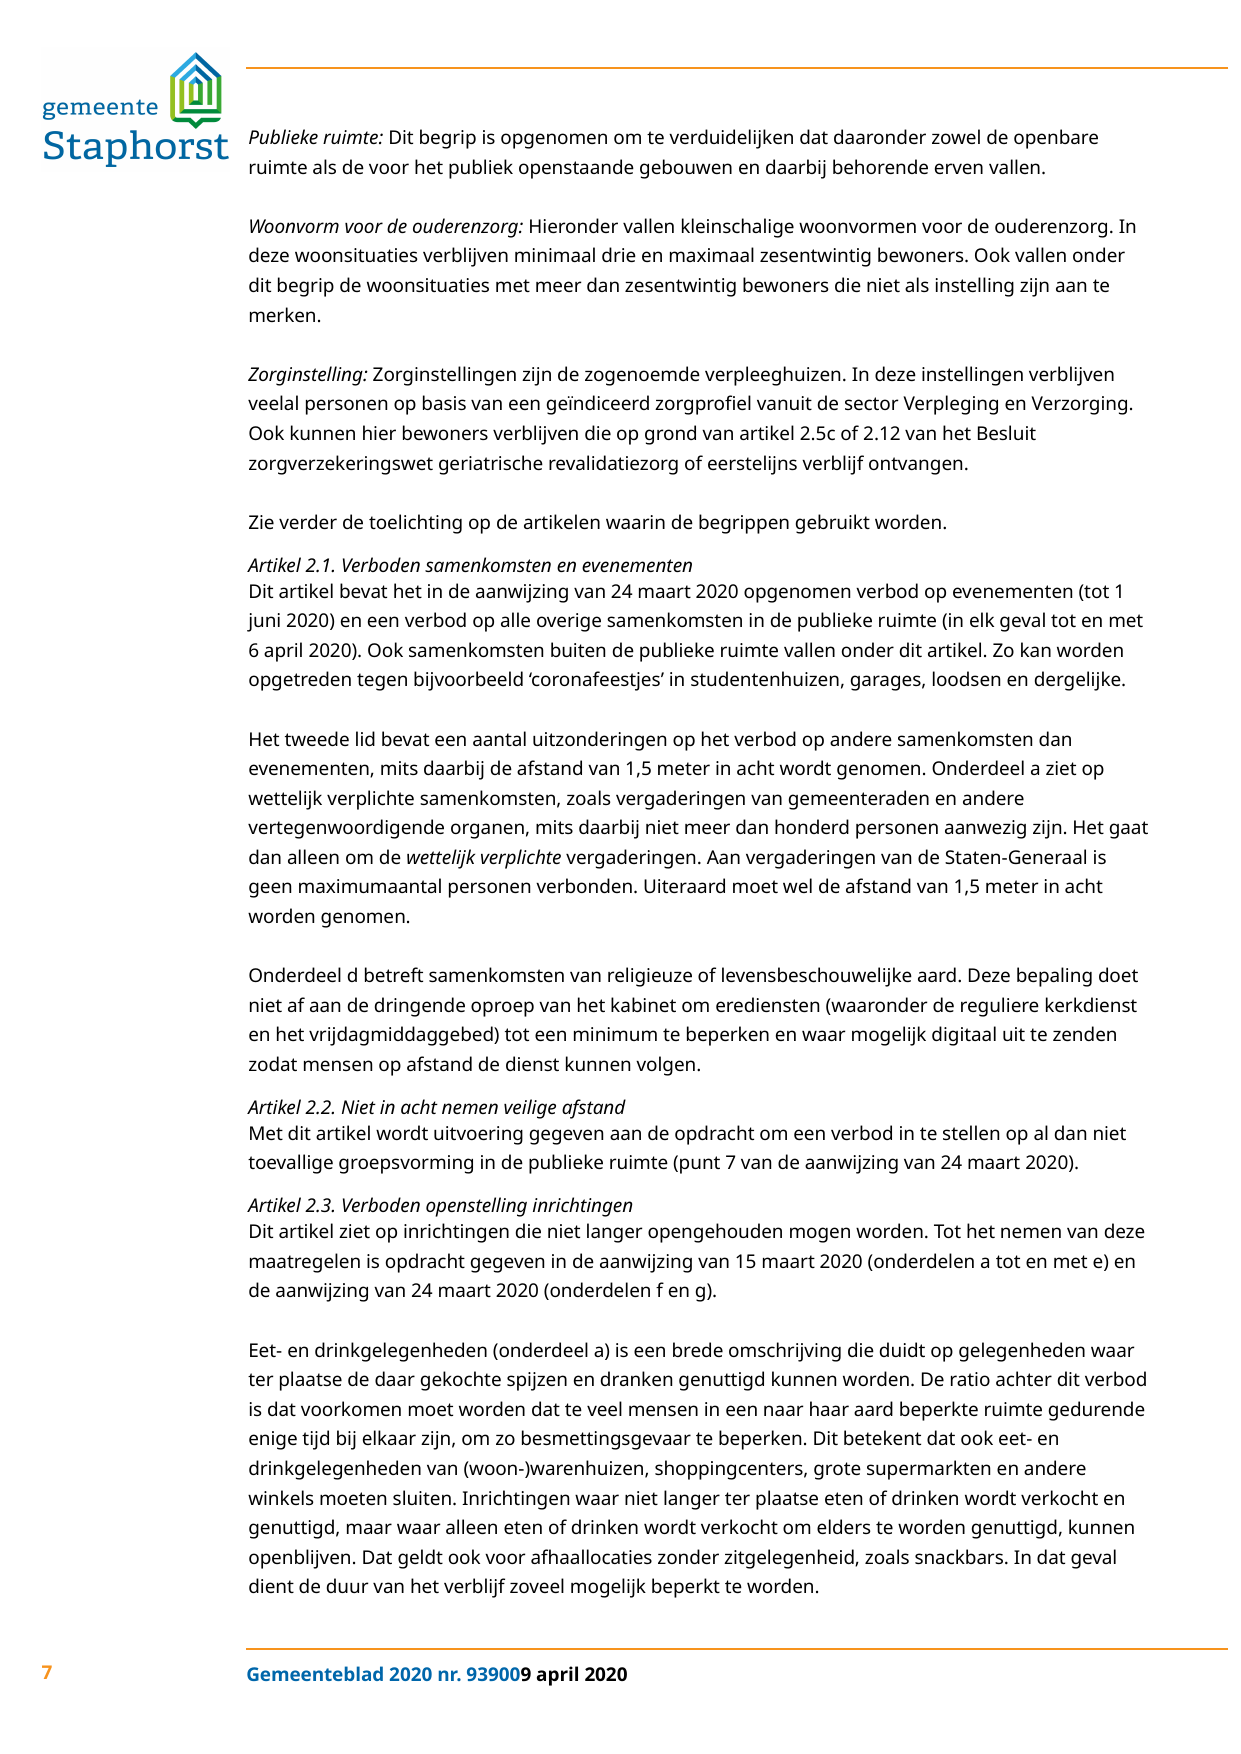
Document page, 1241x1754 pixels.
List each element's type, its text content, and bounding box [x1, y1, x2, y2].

text Het tweede lid bevat een aantal uitzonderingen op het verbod op andere samenkomsten dan evenementen, mits daarbij de afstand van 1,5 meter in acht wordt genomen. Onderdeel a ziet op wettelijk verplichte samenkomsten, zoals vergaderingen van gemeenteraden en andere vertegenwoordigende organen, mits daarbij niet meer dan honderd personen aanwezig zijn. Het gaat dan alleen om de wettelijk verplichte vergaderingen. Aan vergaderingen van de Staten-Generaal is geen maximumaantal personen verbonden. Uiteraard moet wel de afstand van 1,5 meter in acht worden genomen. [248, 726, 1152, 929]
text Met dit artikel wordt uitvoering gegeven aan de opdracht om een verbod in te stellen op al dan niet toevallige groepsvorming in de publieke ruimte (punt 7 van de aanwijzing van 24 maart 2020). [248, 1120, 1152, 1175]
text Eet- en drinkgelegenheden (onderdeel a) is een brede omschrijving die duidt op gelegenheden waar ter plaatse de daar gekochte spijzen en dranken genuttigd kunnen worden. De ratio achter dit verbod is dat voorkomen moet worden dat te veel mensen in een naar haar aard beperkte ruimte gedurende enige tijd bij elkaar zijn, om zo besmettingsgevaar te beperken. Dit betekent dat ook eet- en drinkgelegenheden van (woon-)warenhuizen, shoppingcenters, grote supermarkten en andere winkels moeten sluiten. Inrichtingen waar niet langer ter plaatse eten of drinken wordt verkocht en genuttigd, maar waar alleen eten of drinken wordt verkocht om elders te worden genuttigd, kunnen openblijven. Dat geldt ook voor afhaallocaties zonder zitgelegenheid, zoals snackbars. In dat geval dient de duur van het verblijf zoveel mogelijk beperkt te worden. [248, 1337, 1152, 1599]
text Artikel 2.1. Verboden samenkomsten en evenementen [248, 552, 1152, 578]
text Publieke ruimte: Dit begrip is opgenomen om te verduidelijken dat daaronder zowel de openbare ruimte als de voor het publiek openstaande gebouwen en daarbij behorende erven vallen. [248, 124, 1152, 180]
text Woonvorm voor de ouderenzorg: Hieronder vallen kleinschalige woonvormen voor de ouderenzorg. In deze woonsituaties verblijven minimaal drie en maximaal zesentwintig bewoners. Ook vallen onder dit begrip de woonsituaties met meer dan zesentwintig bewoners die niet als instelling zijn aan te merken. [248, 213, 1152, 328]
picture [41, 47, 231, 172]
text Dit artikel ziet op inrichtingen die niet langer opengehouden mogen worden. Tot het nemen van deze maatregelen is opdracht gegeven in de aanwijzing van 15 maart 2020 (onderdelen a tot en met e) en de aanwijzing van 24 maart 2020 (onderdelen f en g). [248, 1218, 1152, 1303]
text Artikel 2.2. Niet in acht nemen veilige afstand [248, 1094, 1152, 1120]
text Onderdeel d betreft samenkomsten van religieuze of levensbeschouwelijke aard. Deze bepaling doet niet af aan de dringende oproep van het kabinet om erediensten (waaronder de reguliere kerkdienst en het vrijdagmiddaggebed) tot een minimum te beperken en waar mogelijk digitaal uit te zenden zodat mensen op afstand de dienst kunnen volgen. [248, 962, 1152, 1077]
text Zie verder de toelichting op de artikelen waarin de begrippen gebruikt worden. [248, 509, 1152, 535]
text Artikel 2.3. Verboden openstelling inrichtingen [248, 1193, 1152, 1218]
text Zorginstelling: Zorginstellingen zijn de zogenoemde verpleeghuizen. In deze instellingen verblijven veelal personen op basis van een geïndiceerd zorgprofiel vanuit de sector Verpleging en Verzorging. Ook kunnen hier bewoners verblijven die op grond van artikel 2.5c of 2.12 van het Besluit zorgverzekeringswet geriatrische revalidatiezorg of eerstelijns verblijf ontvangen. [248, 361, 1152, 476]
text Dit artikel bevat het in de aanwijzing van 24 maart 2020 opgenomen verbod op evenementen (tot 1 juni 2020) en een verbod op alle overige samenkomsten in de publieke ruimte (in elk geval tot en met 6 april 2020). Ook samenkomsten buiten de publieke ruimte vallen onder dit artikel. Zo kan worden opgetreden tegen bijvoorbeeld ‘coronafeestjes’ in studentenhuizen, garages, loodsen en dergelijke. [248, 578, 1152, 692]
